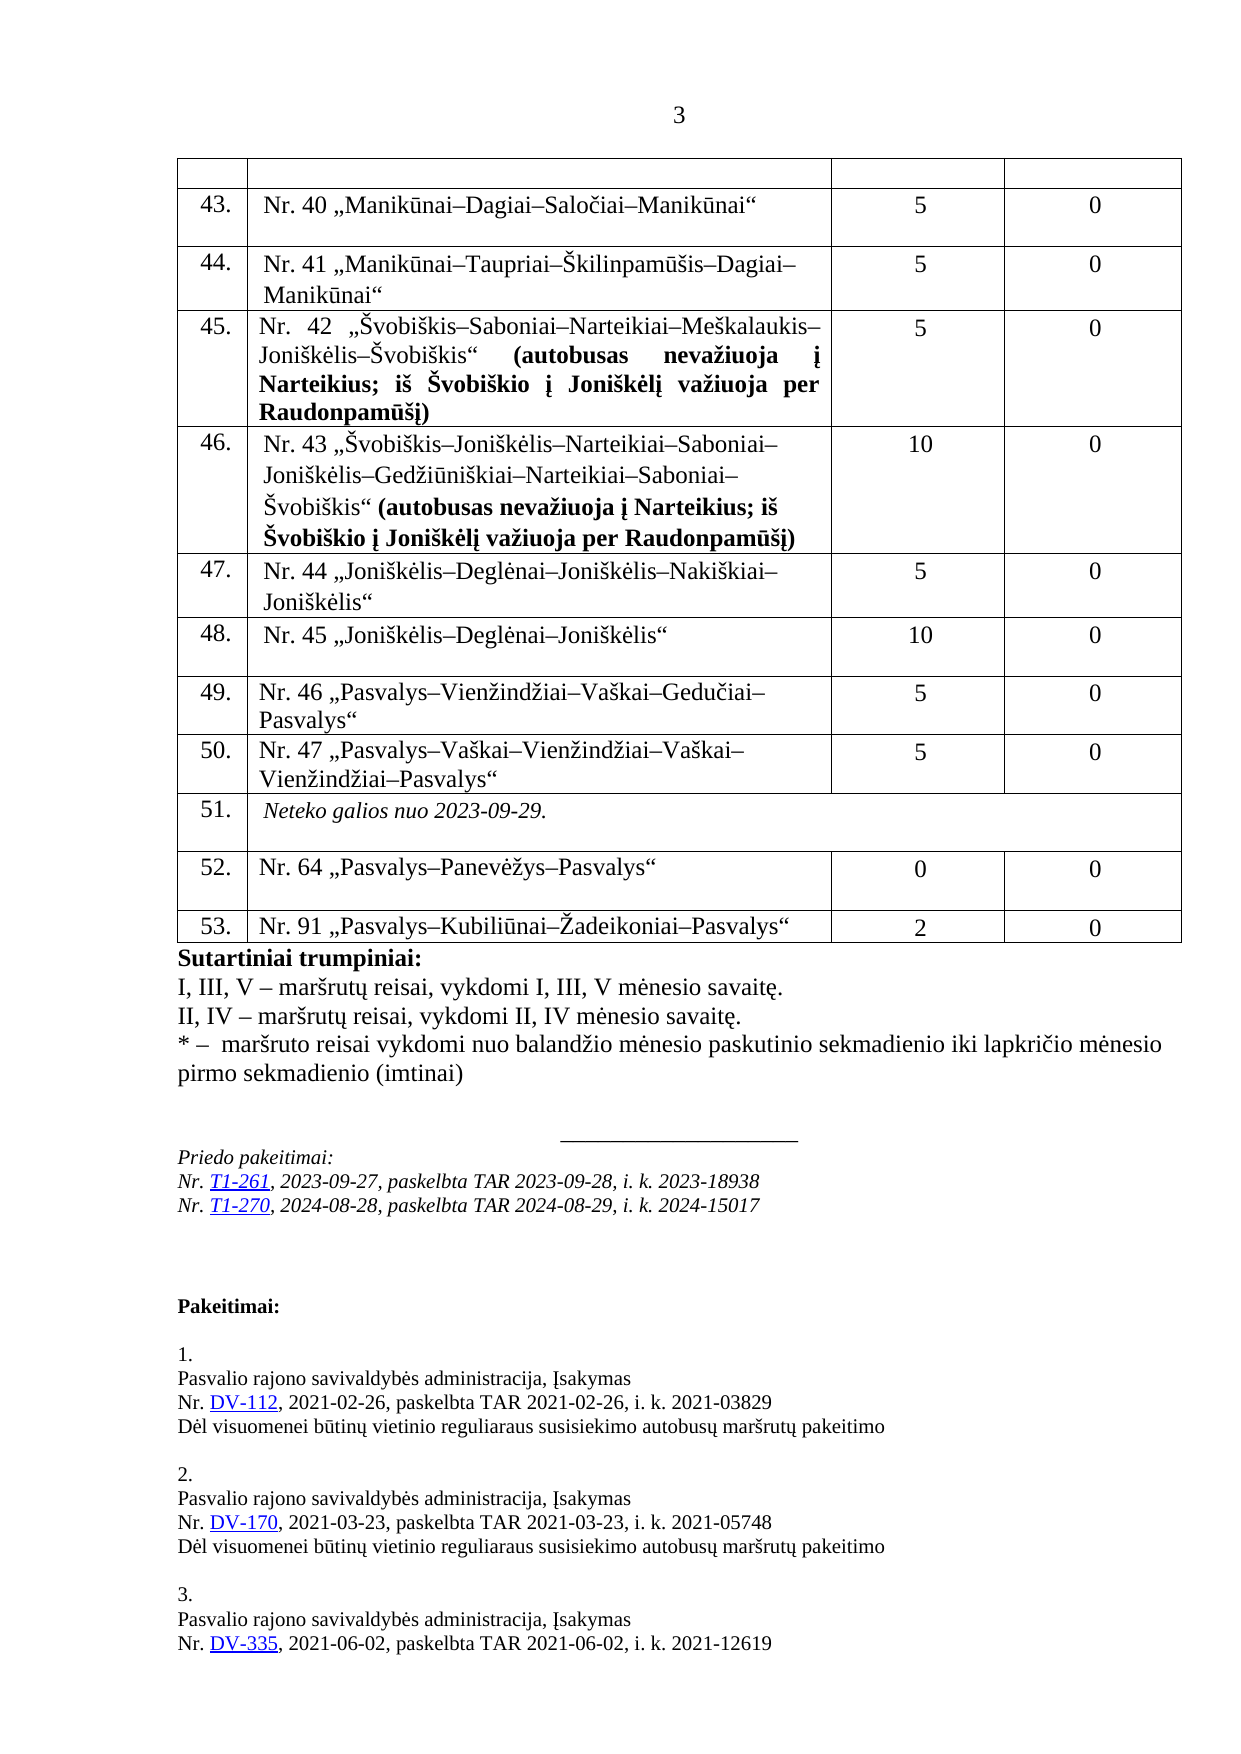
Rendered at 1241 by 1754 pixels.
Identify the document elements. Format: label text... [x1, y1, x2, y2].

text Nr. DV-112, 2021-02-26, paskelbta TAR 2021-02-26, i. k. 2021-03829 [177, 1390, 1181, 1414]
text ___________________ [177, 1116, 1181, 1144]
text Dėl visuomenei būtinų vietinio reguliaraus susisiekimo autobusų maršrutų pakeitimo [177, 1414, 1181, 1438]
table_cell 47. [178, 554, 247, 617]
table_cell 43. [178, 189, 247, 246]
text * – maršruto reisai vykdomi nuo balandžio mėnesio paskutinio sekmadienio iki lapkričio mėnesio pirmo sekmadienio (imtinai) [177, 1029, 1181, 1087]
table_cell 0 [1005, 735, 1181, 793]
table_cell Nr. 64 „Pasvalys–Panevėžys–Pasvalys“ [248, 852, 831, 910]
table_cell Nr. 45 „Joniškėlis–Deglėnai–Joniškėlis“ [248, 618, 831, 676]
table_cell 0 [1005, 677, 1181, 734]
table_cell 0 [1005, 311, 1181, 426]
table_cell 51. [178, 794, 247, 851]
table_cell 0 [1005, 618, 1181, 676]
text Pakeitimai: [177, 1294, 1181, 1318]
table_cell 53. [178, 911, 247, 942]
table_cell 5 [832, 554, 1004, 617]
text Dėl visuomenei būtinų vietinio reguliaraus susisiekimo autobusų maršrutų pakeitimo [177, 1534, 1181, 1558]
text Nr. DV-335, 2021-06-02, paskelbta TAR 2021-06-02, i. k. 2021-12619 [177, 1631, 1181, 1654]
text Sutartiniai trumpiniai: [177, 943, 1181, 972]
table_cell Nr. 47 „Pasvalys–Vaškai–Vienžindžiai–Vaškai–Vienžindžiai–Pasvalys“ [248, 735, 831, 793]
table_cell Nr. 91 „Pasvalys–Kubiliūnai–Žadeikoniai–Pasvalys“ [248, 911, 831, 942]
table_cell 2 [832, 911, 1004, 942]
text Nr. T1-261, 2023-09-27, paskelbta TAR 2023-09-28, i. k. 2023-18938 [177, 1169, 1181, 1193]
table_cell 5 [832, 677, 1004, 734]
table_cell 45. [178, 311, 247, 426]
table_cell [248, 159, 831, 188]
text Pasvalio rajono savivaldybės administracija, Įsakymas [177, 1606, 1181, 1631]
table_cell 0 [1005, 554, 1181, 617]
text 3. [177, 1582, 1181, 1606]
table_cell 5 [832, 189, 1004, 246]
table_cell 0 [832, 852, 1004, 910]
table_cell Nr. 43 „Švobiškis–Joniškėlis–Narteikiai–Saboniai–Joniškėlis–Gedžiūniškiai–Narteikiai–Saboniai–Švobiškis“ (autobusas nevažiuoja į Narteikius; iš Švobiškio į Joniškėlį važiuoja per Raudonpamūšį) [248, 427, 831, 553]
table_cell 10 [832, 618, 1004, 676]
table_cell 49. [178, 677, 247, 734]
table_cell Nr. 41 „Manikūnai–Taupriai–Škilinpamūšis–Dagiai–Manikūnai“ [248, 247, 831, 310]
table_cell 46. [178, 427, 247, 553]
text Priedo pakeitimai: [177, 1144, 1181, 1169]
text Nr. DV-170, 2021-03-23, paskelbta TAR 2021-03-23, i. k. 2021-05748 [177, 1510, 1181, 1534]
text II, IV – maršrutų reisai, vykdomi II, IV mėnesio savaitę. [177, 1001, 1181, 1029]
table_cell 10 [832, 427, 1004, 553]
table_cell Nr. 46 „Pasvalys–Vienžindžiai–Vaškai–Gedučiai–Pasvalys“ [248, 677, 831, 734]
table_cell Nr. 44 „Joniškėlis–Deglėnai–Joniškėlis–Nakiškiai–Joniškėlis“ [248, 554, 831, 617]
text I, III, V – maršrutų reisai, vykdomi I, III, V mėnesio savaitę. [177, 972, 1181, 1001]
text Nr. T1-270, 2024-08-28, paskelbta TAR 2024-08-29, i. k. 2024-15017 [177, 1193, 1181, 1217]
table_cell 5 [832, 247, 1004, 310]
table_cell 5 [832, 311, 1004, 426]
table_cell [178, 159, 247, 188]
table_cell 0 [1005, 911, 1181, 942]
table_cell [1005, 159, 1181, 188]
table_cell 50. [178, 735, 247, 793]
table_cell 0 [1005, 247, 1181, 310]
table_cell 5 [832, 735, 1004, 793]
text Pasvalio rajono savivaldybės administracija, Įsakymas [177, 1366, 1181, 1390]
table_cell Nr. 40 „Manikūnai–Dagiai–Saločiai–Manikūnai“ [248, 189, 831, 246]
table_cell Neteko galios nuo 2023-09-29. [248, 794, 1181, 851]
table_cell 52. [178, 852, 247, 910]
table_cell 0 [1005, 189, 1181, 246]
table_cell Nr. 42 „Švobiškis–Saboniai–Narteikiai–Meškalaukis–Joniškėlis–Švobiškis“ (autobusas nevažiuoja į Narteikius; iš Švobiškio į Joniškėlį važiuoja per Raudonpamūšį) [248, 311, 831, 426]
text 1. [177, 1342, 1181, 1366]
text Pasvalio rajono savivaldybės administracija, Įsakymas [177, 1486, 1181, 1510]
table_cell 0 [1005, 852, 1181, 910]
table_cell 44. [178, 247, 247, 310]
table_cell 0 [1005, 427, 1181, 553]
text 2. [177, 1462, 1181, 1486]
table_cell [832, 159, 1004, 188]
table_cell 48. [178, 618, 247, 676]
